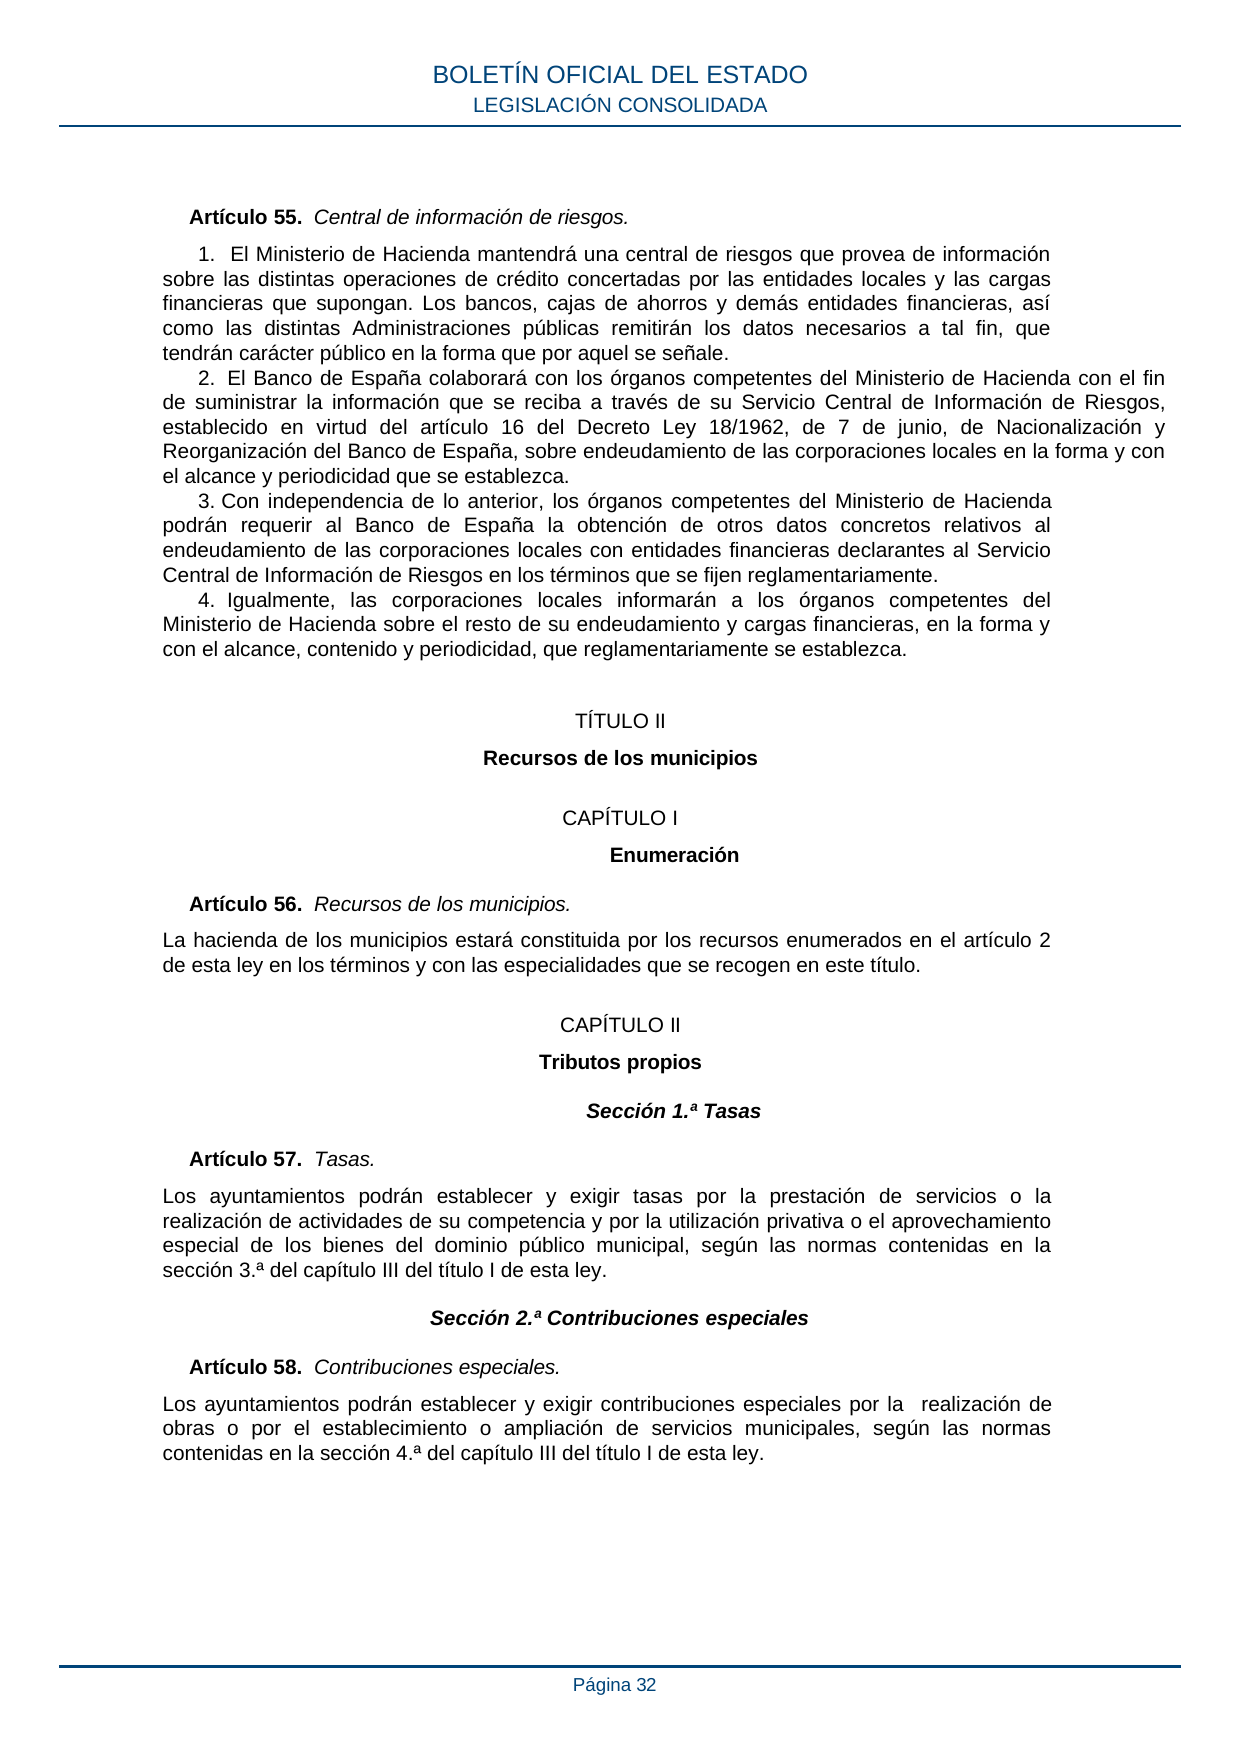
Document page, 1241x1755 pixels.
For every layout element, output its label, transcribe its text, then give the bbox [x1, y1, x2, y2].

text Los ayuntamientos podrán establecer y exigir tasas por la prestación de servicios o la realización de actividades de su competencia y por la utilización privativa o el aprovechamiento especial de los bienes del dominio público municipal, según las normas contenidas en la sección 3.ª del capítulo III del título I de esta ley. [162, 1184, 1052, 1282]
list Igualmente, las corporaciones locales informarán a los órganos competentes del Ministerio de Hacienda sobre el resto de su endeudamiento y cargas financieras, en la forma y con el alcance, contenido y periodicidad, que reglamentariamente se establezca. [162, 587, 1052, 661]
subtitle Tributos propios [182, 1050, 1058, 1074]
list El Ministerio de Hacienda mantendrá una central de riesgos que provea de información sobre las distintas operaciones de crédito concertadas por las entidades locales y las cargas financieras que supongan. Los bancos, cajas de ahorros y demás entidades financieras, así como las distintas Administraciones públicas remitirán los datos necesarios a tal fin, que tendrán carácter público en la forma que por aquel se señale. [162, 242, 1052, 364]
text TÍTULO II [182, 709, 1058, 733]
subtitle Sección 2.ª Contribuciones especiales [182, 1306, 1058, 1330]
text Los ayuntamientos podrán establecer y exigir contribuciones especiales por la realización de obras o por el establecimiento o ampliación de servicios municipales, según las normas contenidas en la sección 4.ª del capítulo III del título I de esta ley. [162, 1392, 1052, 1465]
text Artículo 57. Tasas. [189, 1147, 1167, 1171]
text Artículo 58. Contribuciones especiales. [189, 1355, 1167, 1379]
list Con independencia de lo anterior, los órganos competentes del Ministerio de Hacienda podrán requerir al Banco de España la obtención de otros datos concretos relativos al endeudamiento de las corporaciones locales con entidades financieras declarantes al Servicio Central de Información de Riesgos en los términos que se fijen reglamentariamente. [162, 489, 1052, 586]
subtitle Enumeración [182, 843, 1167, 867]
text CAPÍTULO II [182, 1013, 1058, 1037]
text Artículo 56. Recursos de los municipios. [189, 891, 1167, 915]
text Artículo 55. Central de información de riesgos. [189, 205, 1167, 229]
subtitle Recursos de los municipios [182, 746, 1058, 769]
list El Banco de España colaborará con los órganos competentes del Ministerio de Hacienda con el fin de suministrar la información que se reciba a través de su Servicio Central de Información de Riesgos, establecido en virtud del artículo 16 del Decreto Ley 18/1962, de 7 de junio, de Nacionalización y Reorganización del Banco de España, sobre endeudamiento de las corporaciones locales en la forma y con el alcance y periodicidad que se establezca. [162, 365, 1167, 488]
text CAPÍTULO I [182, 806, 1058, 830]
text La hacienda de los municipios estará constituida por los recursos enumerados en el artículo 2 de esta ley en los términos y con las especialidades que se recogen en este título. [162, 928, 1052, 977]
subtitle Sección 1.ª Tasas [182, 1098, 1167, 1122]
